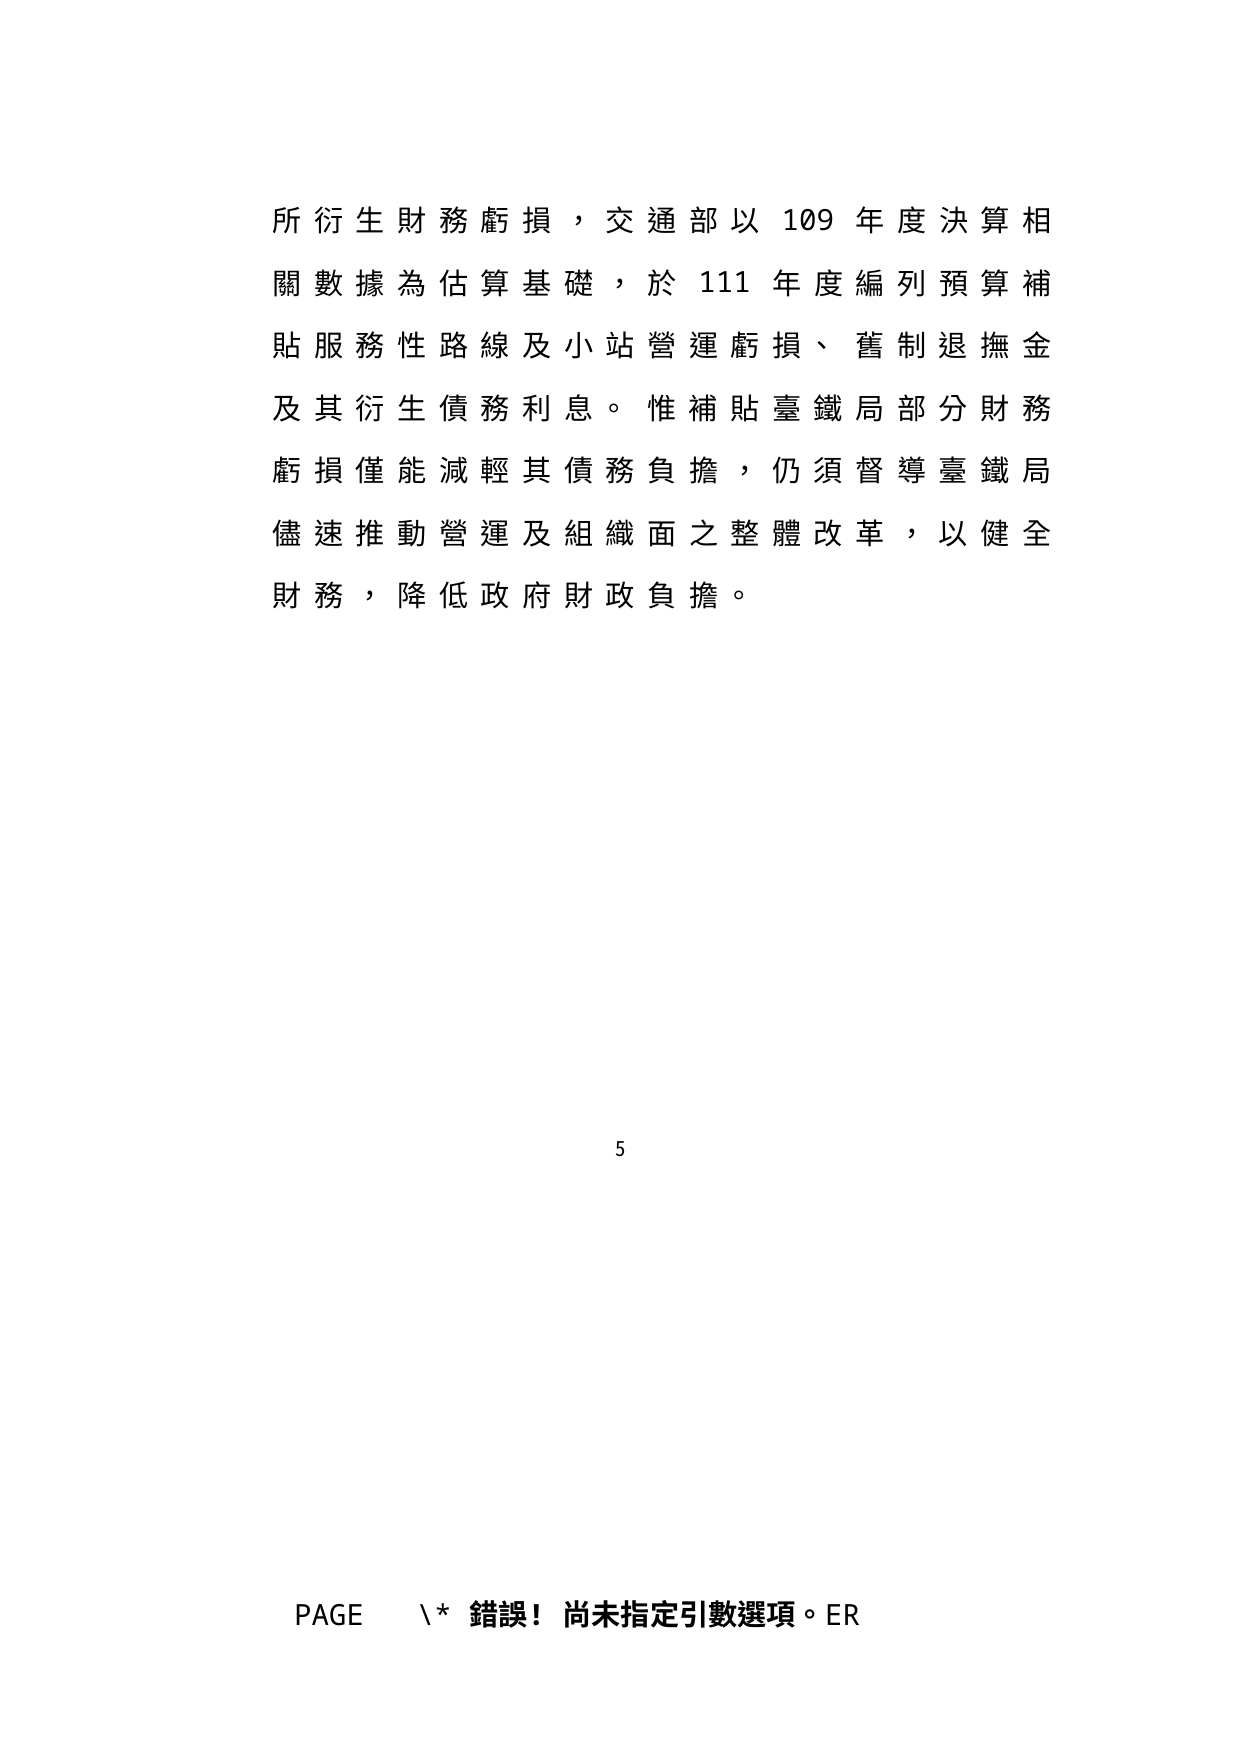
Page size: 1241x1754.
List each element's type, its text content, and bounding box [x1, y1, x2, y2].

text 所衍生財務虧損，交通部以109年度決算相關數據為估算基礎，於111年度編列預算補貼服務性路線及小站營運虧損、舊制退撫金及其衍生債務利息。惟補貼臺鐵局部分財務虧損僅能減輕其債務負擔，仍須督導臺鐵局儘速推動營運及組織面之整體改革，以健全財務，降低政府財政負擔。 [242, 177, 1058, 615]
